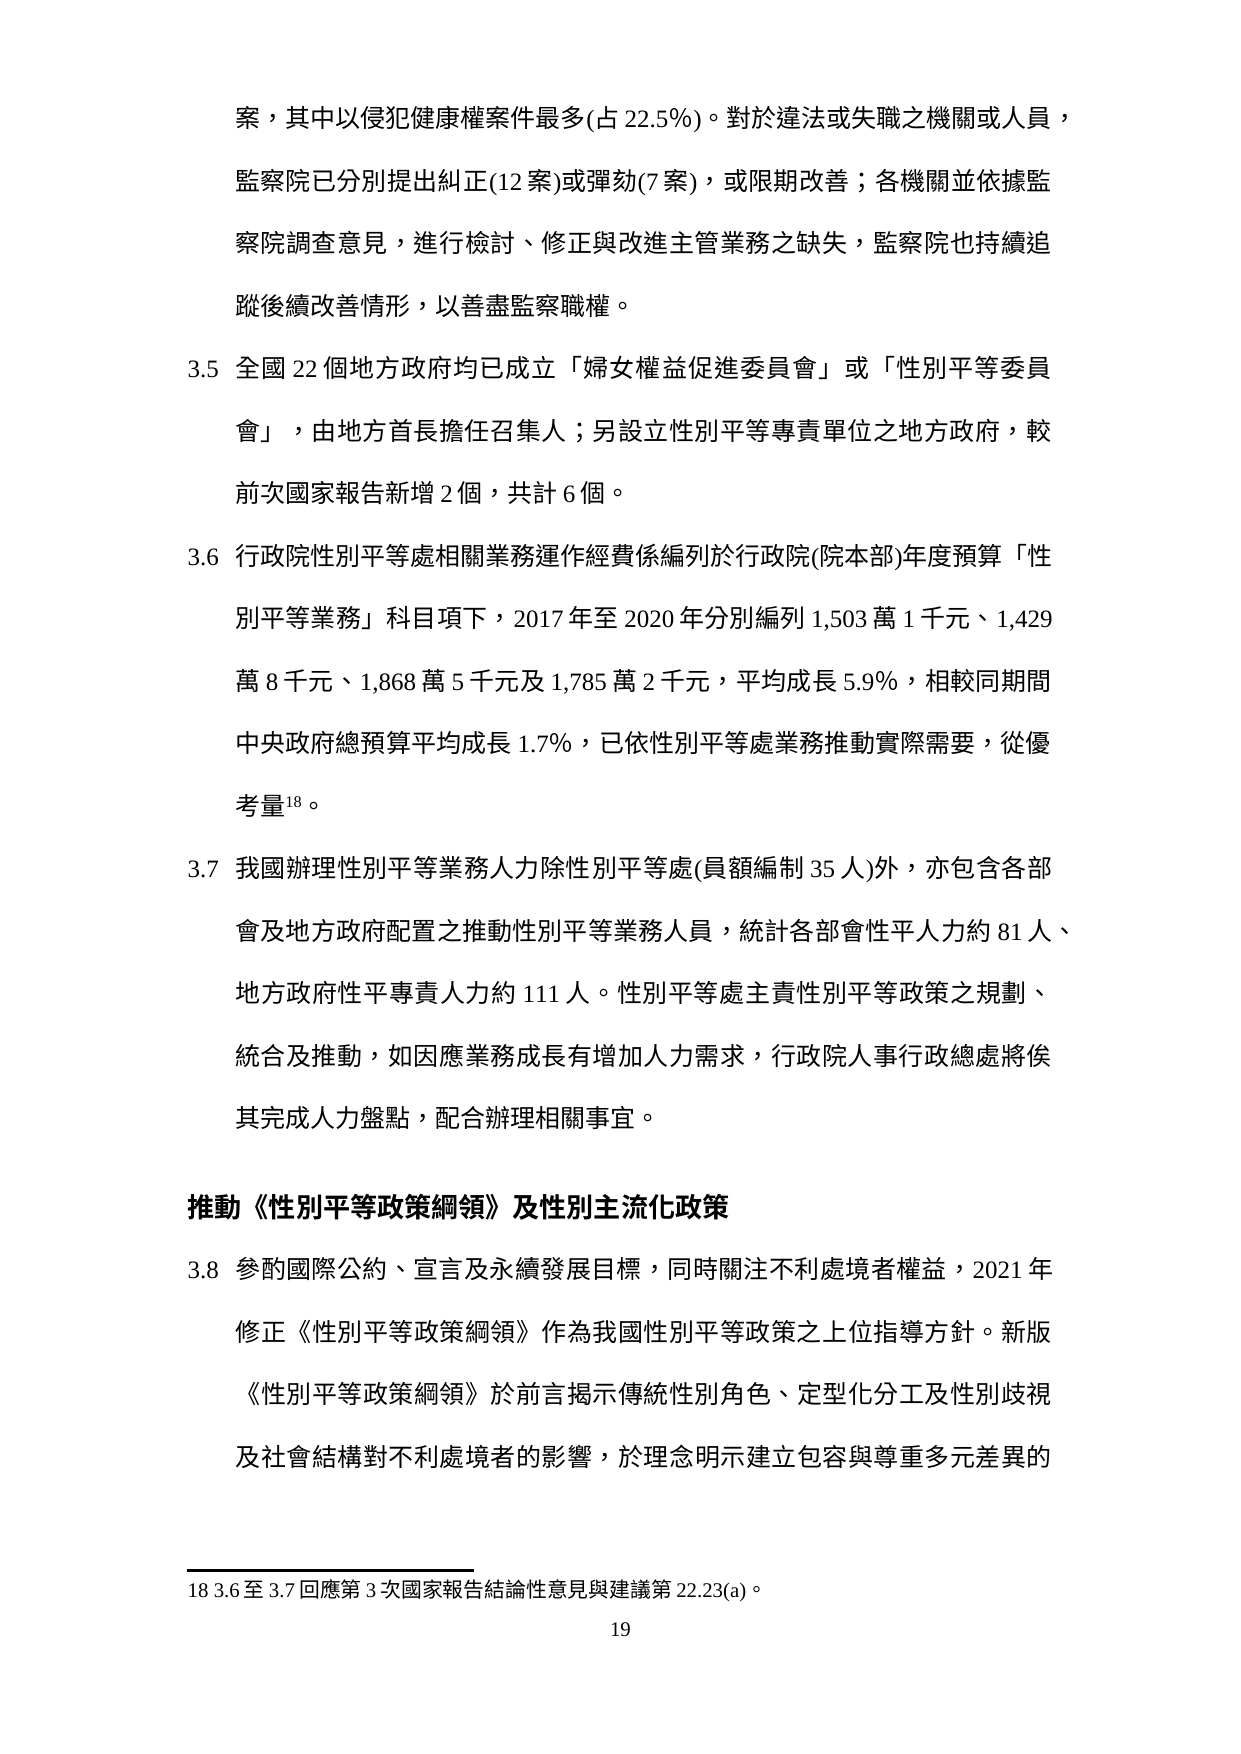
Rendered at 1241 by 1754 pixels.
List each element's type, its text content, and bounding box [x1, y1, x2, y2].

list 全國22個地方政府均已成立「婦女權益促進委員會」或「性別平等委員會」，由地方首長擔任召集人；另設立性別平等專責單位之地方政府，較前次國家報告新增2個，共計6個。 [187, 325, 1053, 512]
list 行政院性別平等處相關業務運作經費係編列於行政院(院本部)年度預算「性別平等業務」科目項下，2017年至2020年分別編列1,503萬1千元、1,429萬8千元、1,868萬5千元及1,785萬2千元，平均成長5.9％，相較同期間中央政府總預算平均成長1.7％，已依性別平等處業務推動實際需要，從優考量。 [187, 512, 1053, 825]
list 2017年至2020年監察院所完成的調查報告中，涉及婦女人權議題者計40案，其中以侵犯健康權案件最多(占22.5％)。對於違法或失職之機關或人員，監察院已分別提出糾正(12案)或彈劾(7案)，或限期改善；各機關並依據監察院調查意見，進行檢討、修正與改進主管業務之缺失，監察院也持續追蹤後續改善情形，以善盡監察職權。 [187, 75, 1053, 325]
list 參酌國際公約、宣言及永續發展目標，同時關注不利處境者權益，2021年修正《性別平等政策綱領》作為我國性別平等政策之上位指導方針。新版《性別平等政策綱領》於前言揭示傳統性別角色、定型化分工及性別歧視及社會結構對不利處境者的影響，於理念明示建立包容與尊重多元差異的性別友善環境，保障不同性別者的權利，尤其關注不利處境者，並於勞動、福利、健康/醫療/照顧、環境、能源與科技、決策參與等領域之政策目標與推動策略，明訂關注不利處境者需求與落實其權益保障。 [187, 1226, 1053, 1476]
list 我國辦理性別平等業務人力除性別平等處(員額編制35人)外，亦包含各部會及地方政府配置之推動性別平等業務人員，統計各部會性平人力約81人、地方政府性平專責人力約111人。性別平等處主責性別平等政策之規劃、統合及推動，如因應業務成長有增加人力需求，行政院人事行政總處將俟其完成人力盤點，配合辦理相關事宜。 [187, 825, 1053, 1137]
list 3.6至3.7回應第3次國家報告結論性意見與建議第22.23(a)。 [187, 1571, 1053, 1604]
subtitle 推動《性別平等政策綱領》及性別主流化政策 [187, 1164, 1053, 1226]
